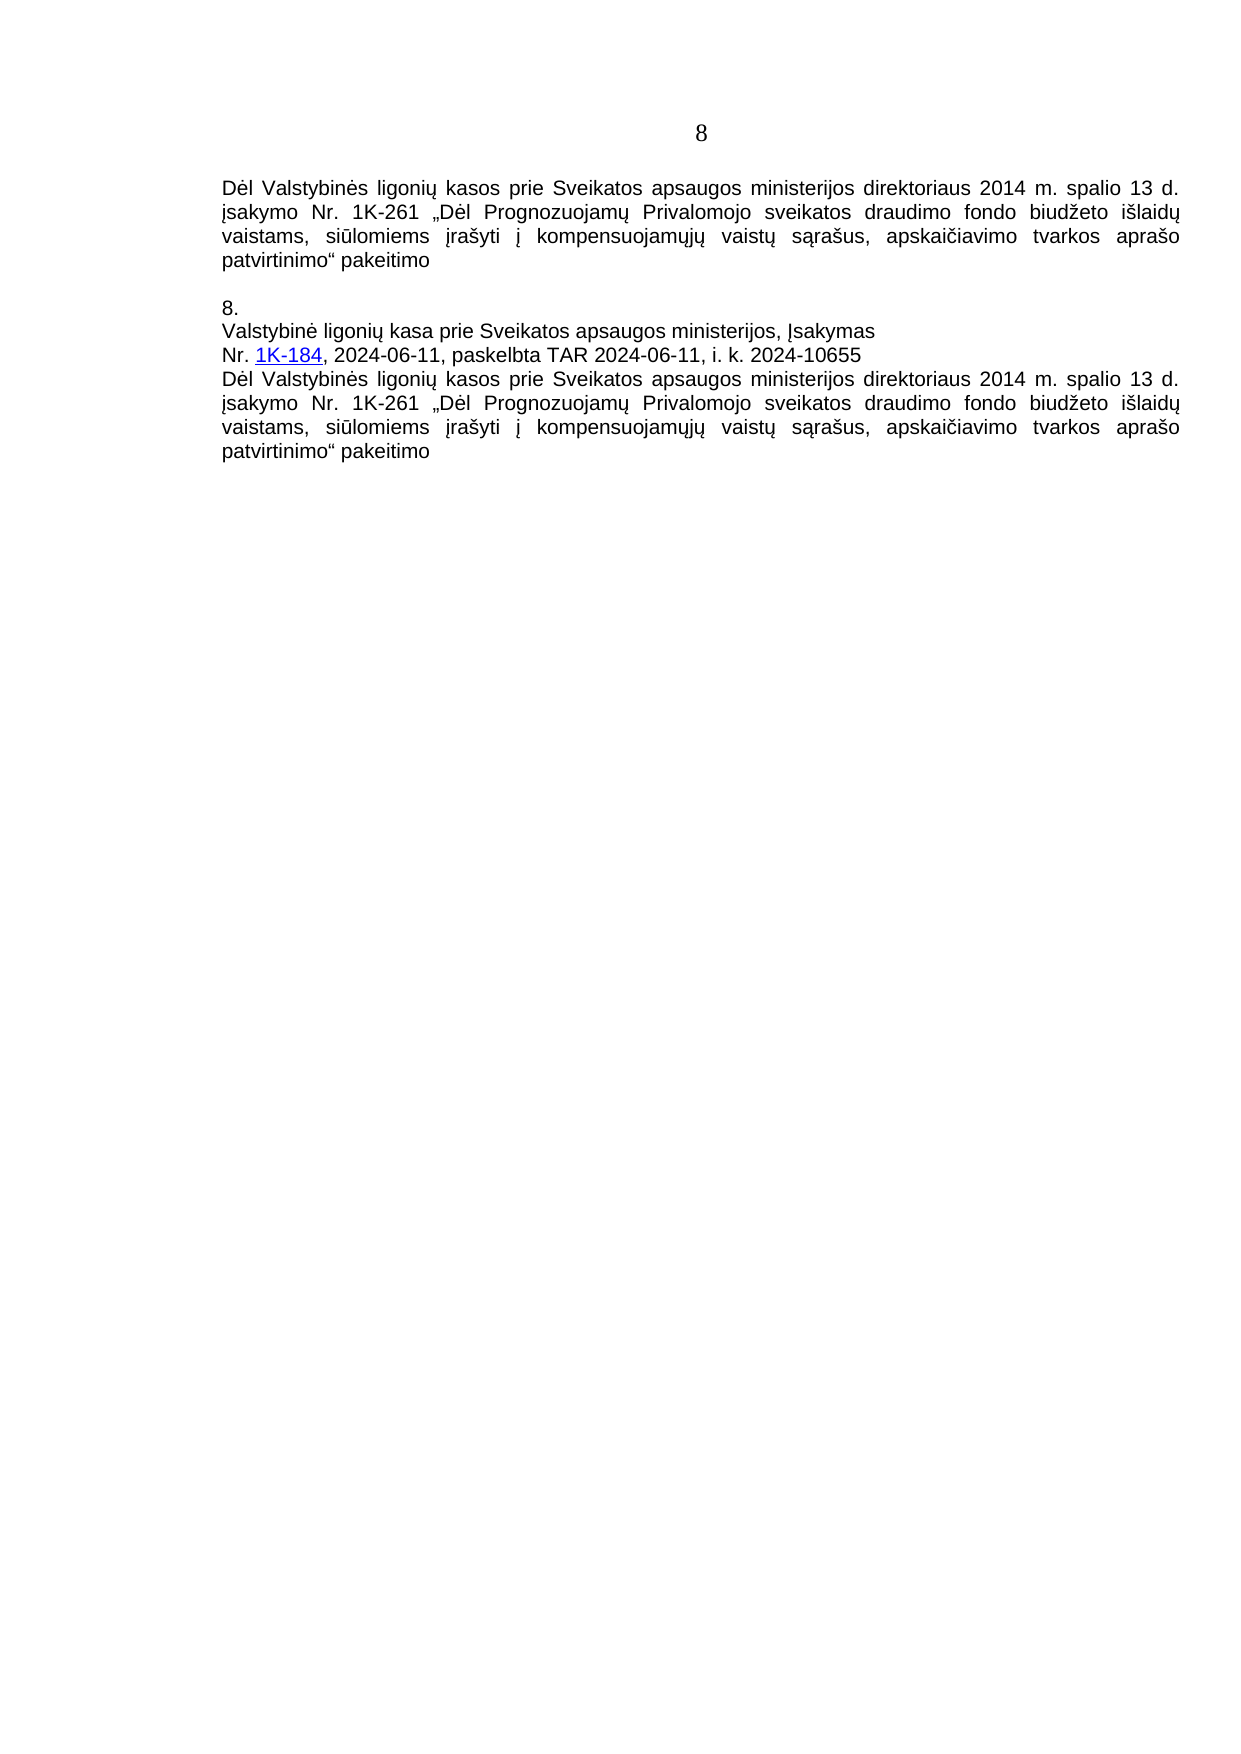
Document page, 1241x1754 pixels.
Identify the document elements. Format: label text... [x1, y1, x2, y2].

text Dėl Valstybinės ligonių kasos prie Sveikatos apsaugos ministerijos direktoriaus 2014 m. spalio 13 d. įsakymo Nr. 1K-261 „Dėl Prognozuojamų Privalomojo sveikatos draudimo fondo biudžeto išlaidų vaistams, siūlomiems įrašyti į kompensuojamųjų vaistų sąrašus, apskaičiavimo tvarkos aprašo patvirtinimo“ pakeitimo [222, 367, 1181, 463]
text Nr. 1K-184, 2024-06-11, paskelbta TAR 2024-06-11, i. k. 2024-10655 [222, 343, 1181, 367]
text 8. [222, 295, 1181, 319]
text Valstybinė ligonių kasa prie Sveikatos apsaugos ministerijos, Įsakymas [222, 319, 1181, 343]
text Dėl Valstybinės ligonių kasos prie Sveikatos apsaugos ministerijos direktoriaus 2014 m. spalio 13 d. įsakymo Nr. 1K-261 „Dėl Prognozuojamų Privalomojo sveikatos draudimo fondo biudžeto išlaidų vaistams, siūlomiems įrašyti į kompensuojamųjų vaistų sąrašus, apskaičiavimo tvarkos aprašo patvirtinimo“ pakeitimo [222, 176, 1181, 271]
